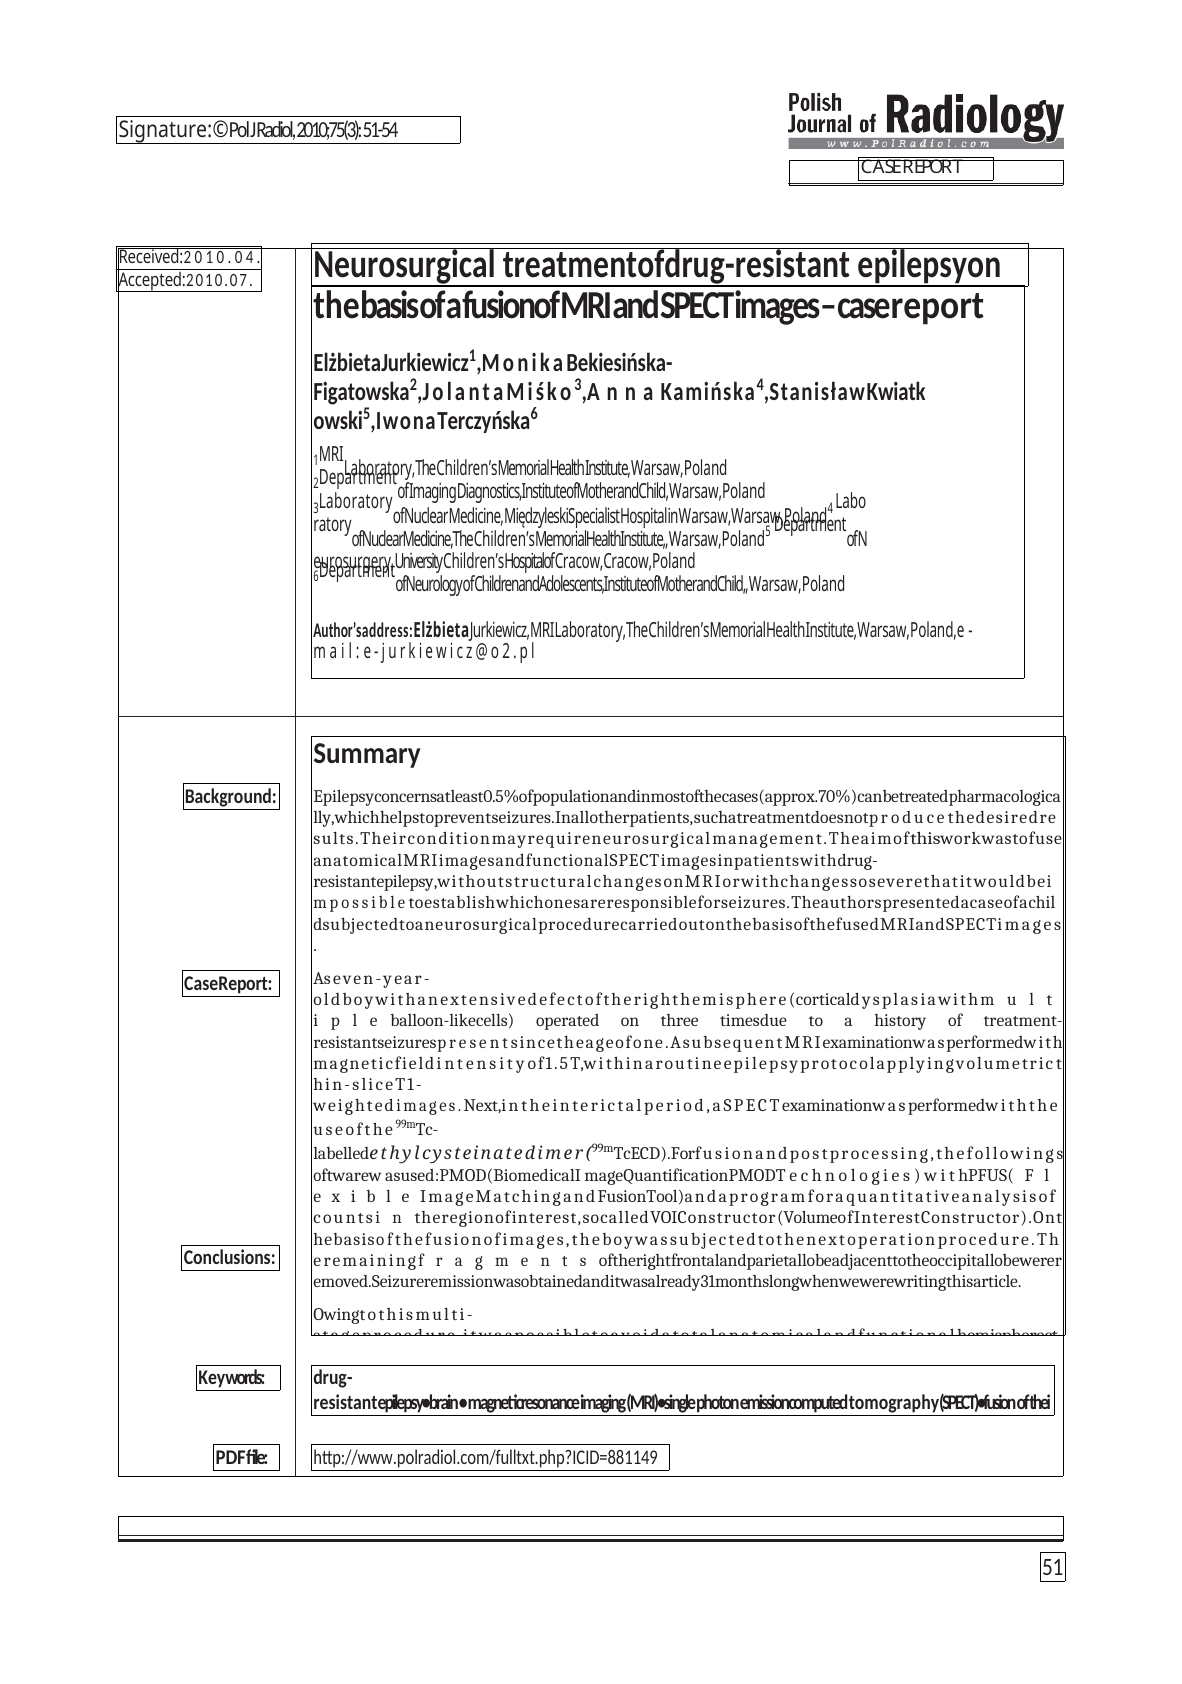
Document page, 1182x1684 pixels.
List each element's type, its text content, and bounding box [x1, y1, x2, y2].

text Summary [313, 737, 1063, 770]
text Epilepsyconcernsatleast0.5%ofpopulationandinmostofthecases(approx.70%)canbetreatedpharmacologically,whichhelpstopreventseizures.Inallotherpatients,suchatreatmentdoesnotproducethedesiredresults.Theirconditionmayrequireneurosurgicalmanagement.TheaimofthisworkwastofuseanatomicalMRIimagesandfunctionalSPECTimagesinpatientswithdrug-resistantepilepsy,withoutstructuralchangesonMRIorwithchangessoseverethatitwouldbeimpossibletoestablishwhichonesareresponsibleforseizures.TheauthorspresentedacaseofachildsubjectedtoaneurosurgicalprocedurecarriedoutonthebasisofthefusedMRIandSPECTimages. [313, 786, 1063, 956]
text Neurosurgical treatmentofdrug-resistant epilepsyon [313, 249, 1028, 286]
text CASEREPORT [860, 161, 993, 178]
text Received:2010.04.26 [119, 249, 261, 269]
text http://www.polradiol.com/fulltxt.php?ICID=881149 [313, 1445, 669, 1469]
text Background: [184, 784, 279, 808]
text ElżbietaJurkiewicz1,MonikaBekiesińska-Figatowska2,JolantaMiśko3,AnnaKamińska4,StanisławKwiatkowski5,IwonaTerczyńska6 [313, 348, 936, 435]
text Author’saddress:ElżbietaJurkiewicz,MRILaboratory,TheChildren’sMemorialHealthInstitute,Warsaw,Poland,e-mail:e-jurkiewicz@o2.pl [313, 621, 994, 663]
picture [788, 90, 1065, 149]
text 6DepartmentofNeurologyofChildrenandAdolescents,InstituteofMotherandChild,,Warsaw,Poland [313, 573, 1024, 596]
text CaseReport: [184, 971, 279, 995]
text 3LaboratoryofNuclearMedicine,MiędzyleskiSpecialistHospitalinWarsaw,Warsaw,Poland4LaboratoryofNuclearMedicine,TheChildren’sMemorialHealthInstitute,,Warsaw,Poland5DepartmentofNeurosurgery,UniversityChildren’sHospitalofCracow,Cracow,Poland [313, 505, 868, 573]
text Owingtothismulti-stageprocedure,itwaspossibletoavoidatotalanatomicalandfunctionalhemispherectomy.Thisallowedforaresectionlimitedtoregionsindicatedbyintegratedimaging.Removalofcorticalareasincludinglesionswasadvantageousinthispresentedcase,asitallowedforsaving active regions of the brain. [313, 1304, 1063, 1335]
text Conclusions: [184, 1246, 279, 1269]
text PDFfile: [215, 1445, 279, 1469]
text 1MRILaboratory,TheChildren’sMemorialHealthInstitute,Warsaw,Poland [313, 456, 1024, 481]
text Signature:©PolJRadiol,2010;75(3):51-54 [118, 117, 460, 143]
text Aseven-year-oldboywithanextensivedefectoftherighthemisphere(corticaldysplasiawithmultipleballoon-likecells) operated on three timesdue to a history of treatment-resistantseizurespresentsincetheageofone.AsubsequentMRIexaminationwasperformedwithmagneticfieldintensityof1.5T,withinaroutineepilepsyprotocolapplyingvolumetricthin-sliceT1-weightedimages.Next,intheinterictalperiod,aSPECTexaminationwasperformedwiththeuseofthe99mTc-labelledethylcysteinatedimer(99mTcECD).Forfusionandpostprocessing,thefollowingsoftwarewasused:PMOD(BiomedicalImageQuantificationPMODTechnologies)withPFUS(FlexibleImageMatchingandFusionTool)andaprogramforaquantitativeanalysisofcountsintheregionofinterest,socalledVOIConstructor(VolumeofInterestConstructor).Onthebasisofthefusionofimages,theboywassubjectedtothenextoperationprocedure.Theremainingfragmentsoftherightfrontalandparietallobeadjacenttotheoccipitallobewereremoved.Seizureremissionwasobtainedanditwasalready31monthslongwhenwewerewritingthisarticle. [313, 969, 1063, 1292]
text drug-resistantepilepsy•brain•magneticresonanceimaging(MRI)•singlephotonemissioncomputedtomography(SPECT)•fusionoftheimages [313, 1366, 1052, 1415]
text [313, 244, 1028, 248]
text 2DepartmentofImagingDiagnostics,InstituteofMotherandChild,Warsaw,Poland [313, 481, 1024, 503]
text thebasisofafusionofMRIandSPECTimages–casereport [313, 286, 1022, 327]
text Keywords: [198, 1366, 279, 1390]
text 51 [1042, 1553, 1065, 1581]
text Accepted:2010.07.08 [119, 270, 261, 291]
